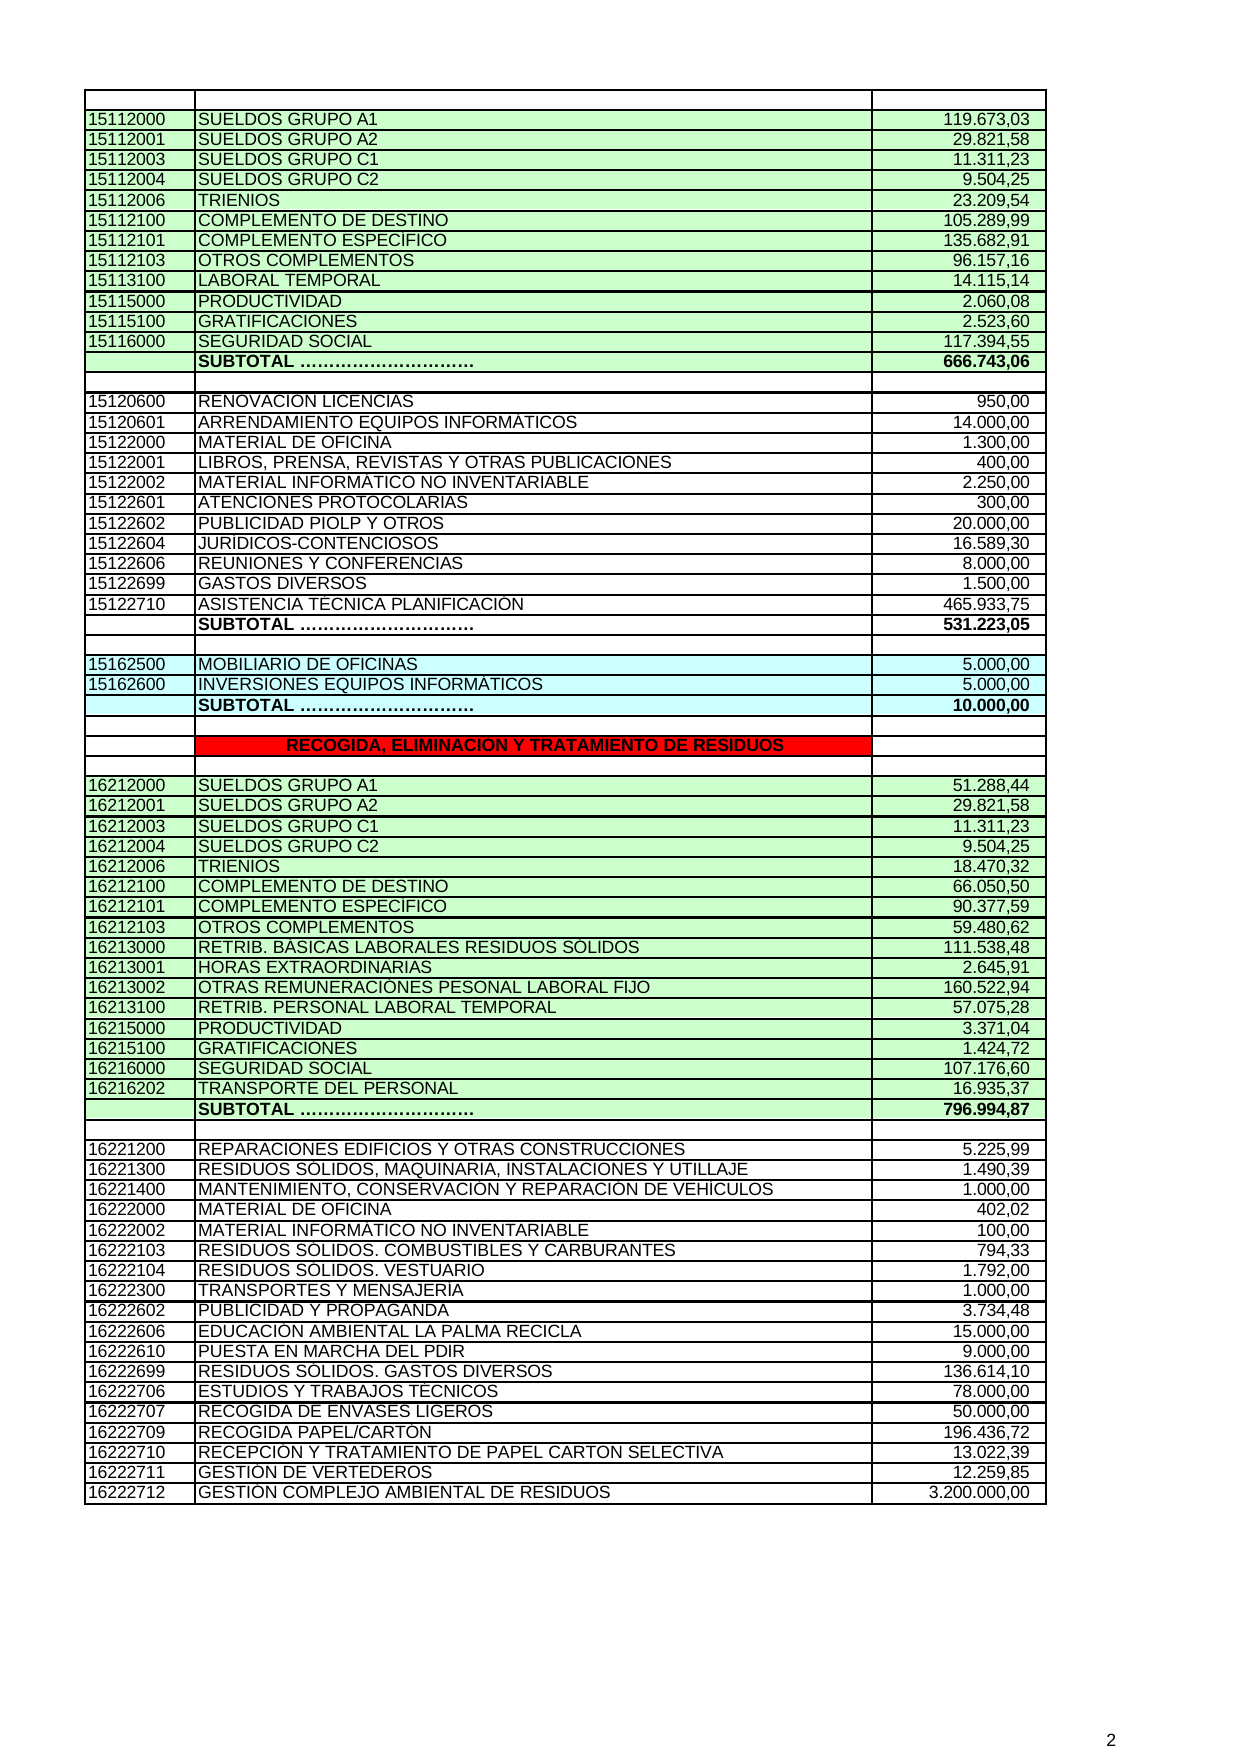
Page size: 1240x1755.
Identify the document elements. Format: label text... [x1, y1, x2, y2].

table_cell 1.300,00 [873, 434, 1045, 452]
table_cell 16212006 [86, 858, 194, 876]
table_cell 119.673,03 [873, 111, 1045, 129]
table_cell RENOVACIÓN LICENCIAS [196, 394, 871, 412]
table_cell PUBLICIDAD PIOLP Y OTROS [196, 515, 871, 533]
table_cell 400,00 [873, 454, 1045, 472]
table_cell SEGURIDAD SOCIAL [196, 1060, 871, 1078]
table_cell 5.000,00 [873, 676, 1045, 694]
table_cell 950,00 [873, 394, 1045, 412]
table_cell [196, 373, 871, 391]
table_cell 15122699 [86, 575, 194, 593]
table_cell MATERIAL INFORMÁTICO NO INVENTARIABLE [196, 1222, 871, 1240]
table_cell 9.504,25 [873, 838, 1045, 856]
table_cell TRANSPORTE DEL PERSONAL [196, 1080, 871, 1098]
table_cell GESTIÓN DE VERTEDEROS [196, 1464, 871, 1482]
table_cell 16222706 [86, 1383, 194, 1401]
table_cell SUELDOS GRUPO C1 [196, 818, 871, 836]
table_cell 9.000,00 [873, 1343, 1045, 1361]
table_cell 402,02 [873, 1201, 1045, 1219]
table_cell [86, 353, 194, 371]
table_cell MATERIAL DE OFICINA [196, 434, 871, 452]
table_cell MATERIAL INFORMÁTICO NO INVENTARIABLE [196, 474, 871, 492]
table_cell [873, 757, 1045, 775]
table_cell [86, 636, 194, 654]
table_cell 100,00 [873, 1222, 1045, 1240]
table_cell 11.311,23 [873, 151, 1045, 169]
table_cell 2.645,91 [873, 959, 1045, 977]
table_cell 15112100 [86, 212, 194, 230]
table_cell 16222707 [86, 1404, 194, 1422]
table_cell [196, 717, 871, 735]
table_cell SUELDOS GRUPO A2 [196, 131, 871, 149]
table_cell 3.200.000,00 [873, 1484, 1045, 1502]
table_cell INVERSIONES EQUIPOS INFORMÁTICOS [196, 676, 871, 694]
table_cell 15122606 [86, 555, 194, 573]
table_cell 16212101 [86, 898, 194, 916]
table_cell 111.538,48 [873, 939, 1045, 957]
table_cell 15112006 [86, 191, 194, 209]
table_cell 15116000 [86, 333, 194, 351]
table_cell [196, 1121, 871, 1139]
table_cell JURÍDICOS-CONTENCIOSOS [196, 535, 871, 553]
table_cell 3.734,48 [873, 1303, 1045, 1321]
table_cell [196, 636, 871, 654]
table_cell 15112004 [86, 171, 194, 189]
table_cell 96.157,16 [873, 252, 1045, 270]
table_cell REUNIONES Y CONFERENCIAS [196, 555, 871, 573]
table_cell 16222699 [86, 1363, 194, 1381]
table_cell LABORAL TEMPORAL [196, 272, 871, 290]
table_cell TRANSPORTES Y MENSAJERÍA [196, 1282, 871, 1300]
table_cell 90.377,59 [873, 898, 1045, 916]
table_cell 15115000 [86, 293, 194, 311]
table_cell 105.289,99 [873, 212, 1045, 230]
table_cell PUESTA EN MARCHA DEL PDIR [196, 1343, 871, 1361]
table_cell 135.682,91 [873, 232, 1045, 250]
table_cell 16222709 [86, 1424, 194, 1442]
table_cell SUELDOS GRUPO A1 [196, 111, 871, 129]
table_cell 20.000,00 [873, 515, 1045, 533]
table_cell 16213100 [86, 999, 194, 1017]
table_cell 14.000,00 [873, 414, 1045, 432]
table_cell RECOGIDA, ELIMINACIÓN Y TRATAMIENTO DE RESIDUOS [196, 737, 871, 755]
table_cell 2.523,60 [873, 313, 1045, 331]
table_cell 15122002 [86, 474, 194, 492]
table_cell 16212000 [86, 777, 194, 795]
table_cell 1.500,00 [873, 575, 1045, 593]
table_cell RETRIB. BÁSICAS LABORALES RESIDUOS SÓLIDOS [196, 939, 871, 957]
table_cell 2.060,08 [873, 293, 1045, 311]
table_cell 59.480,62 [873, 919, 1045, 937]
table_cell 796.994,87 [873, 1100, 1045, 1118]
table_cell LIBROS, PRENSA, REVISTAS Y OTRAS PUBLICACIONES [196, 454, 871, 472]
table_cell 15120600 [86, 394, 194, 412]
table_cell 15112001 [86, 131, 194, 149]
table_cell [86, 373, 194, 391]
table_cell 15122602 [86, 515, 194, 533]
table_cell ESTUDIOS Y TRABAJOS TÉCNICOS [196, 1383, 871, 1401]
table_cell 15122601 [86, 495, 194, 513]
table_cell 16215000 [86, 1020, 194, 1038]
table_cell 196.436,72 [873, 1424, 1045, 1442]
table_cell 18.470,32 [873, 858, 1045, 876]
table_cell 29.821,58 [873, 797, 1045, 815]
table_cell COMPLEMENTO DE DESTINO [196, 878, 871, 896]
table_cell [86, 717, 194, 735]
table_cell 15113100 [86, 272, 194, 290]
table_cell 16216000 [86, 1060, 194, 1078]
table_cell SUBTOTAL ………………………… [196, 616, 871, 634]
table_cell 1.000,00 [873, 1181, 1045, 1199]
table_cell 1.490,39 [873, 1161, 1045, 1179]
table_cell RESIDUOS SÓLIDOS. GASTOS DIVERSOS [196, 1363, 871, 1381]
table_cell PRODUCTIVIDAD [196, 1020, 871, 1038]
table_cell RESIDUOS SÓLIDOS. COMBUSTIBLES Y CARBURANTES [196, 1242, 871, 1260]
table_cell 16.589,30 [873, 535, 1045, 553]
table_cell SUELDOS GRUPO C2 [196, 171, 871, 189]
table_cell [873, 1121, 1045, 1139]
table_cell 16213002 [86, 979, 194, 997]
table_cell 794,33 [873, 1242, 1045, 1260]
table_cell [86, 616, 194, 634]
table_cell 8.000,00 [873, 555, 1045, 573]
table_cell OTROS COMPLEMENTOS [196, 252, 871, 270]
table_cell 15162600 [86, 676, 194, 694]
table_cell SEGURIDAD SOCIAL [196, 333, 871, 351]
table_cell [873, 717, 1045, 735]
table_cell RESIDUOS SÓLIDOS. VESTUARIO [196, 1262, 871, 1280]
table_cell 57.075,28 [873, 999, 1045, 1017]
table_cell 16221300 [86, 1161, 194, 1179]
table_cell 9.504,25 [873, 171, 1045, 189]
table_cell 5.000,00 [873, 656, 1045, 674]
table_cell ARRENDAMIENTO EQUIPOS INFORMÁTICOS [196, 414, 871, 432]
table_cell 107.176,60 [873, 1060, 1045, 1078]
table_cell PRODUCTIVIDAD [196, 293, 871, 311]
table_cell ASISTENCIA TÉCNICA PLANIFICACIÓN [196, 596, 871, 614]
table_cell 16222000 [86, 1201, 194, 1219]
table_cell SUBTOTAL ………………………… [196, 353, 871, 371]
table_cell 16212103 [86, 919, 194, 937]
table_cell 16212100 [86, 878, 194, 896]
table_cell 15122001 [86, 454, 194, 472]
table_cell GRATIFICACIONES [196, 313, 871, 331]
table_cell 16222606 [86, 1323, 194, 1341]
table_cell 78.000,00 [873, 1383, 1045, 1401]
table_cell [873, 737, 1045, 755]
table_cell 16222300 [86, 1282, 194, 1300]
table_cell 15112101 [86, 232, 194, 250]
table_cell 15112000 [86, 111, 194, 129]
table_cell 16221200 [86, 1141, 194, 1159]
table_cell 1.792,00 [873, 1262, 1045, 1280]
table_cell TRIENIOS [196, 858, 871, 876]
table_cell 16222712 [86, 1484, 194, 1502]
table_cell [86, 696, 194, 714]
table_cell COMPLEMENTO DE DESTINO [196, 212, 871, 230]
table_cell [86, 1121, 194, 1139]
table_cell 16215100 [86, 1040, 194, 1058]
table_cell 29.821,58 [873, 131, 1045, 149]
table_cell 1.424,72 [873, 1040, 1045, 1058]
table_cell SUBTOTAL ………………………… [196, 1100, 871, 1118]
table_header [86, 91, 194, 108]
table_cell EDUCACIÓN AMBIENTAL LA PALMA RECICLA [196, 1323, 871, 1341]
table_cell 15122000 [86, 434, 194, 452]
table_cell 2.250,00 [873, 474, 1045, 492]
table_cell 15122710 [86, 596, 194, 614]
table_cell [196, 757, 871, 775]
table_header [873, 91, 1045, 108]
table_cell 66.050,50 [873, 878, 1045, 896]
table_cell 465.933,75 [873, 596, 1045, 614]
table_cell 13.022,39 [873, 1444, 1045, 1462]
table_cell 12.259,85 [873, 1464, 1045, 1482]
table_cell 16212003 [86, 818, 194, 836]
table_cell MATERIAL DE OFICINA [196, 1201, 871, 1219]
table_cell SUBTOTAL ………………………… [196, 696, 871, 714]
table_cell 16222002 [86, 1222, 194, 1240]
table_cell 16213000 [86, 939, 194, 957]
table_cell GRATIFICACIONES [196, 1040, 871, 1058]
table_cell 15115100 [86, 313, 194, 331]
table_cell 16222602 [86, 1303, 194, 1321]
table_cell TRIENIOS [196, 191, 871, 209]
table_cell 300,00 [873, 495, 1045, 513]
table_cell 11.311,23 [873, 818, 1045, 836]
table_cell HORAS EXTRAORDINARIAS [196, 959, 871, 977]
table_cell 5.225,99 [873, 1141, 1045, 1159]
table_cell 15112103 [86, 252, 194, 270]
table_cell RECOGIDA DE ENVASES LIGEROS [196, 1404, 871, 1422]
table_cell SUELDOS GRUPO C1 [196, 151, 871, 169]
table_cell 16222711 [86, 1464, 194, 1482]
table_cell [86, 1100, 194, 1118]
table_cell 16222710 [86, 1444, 194, 1462]
table_cell SUELDOS GRUPO C2 [196, 838, 871, 856]
table_cell 16.935,37 [873, 1080, 1045, 1098]
table_cell 10.000,00 [873, 696, 1045, 714]
table_cell GESTIÓN COMPLEJO AMBIENTAL DE RESIDUOS [196, 1484, 871, 1502]
table_cell RETRIB. PERSONAL LABORAL TEMPORAL [196, 999, 871, 1017]
table_cell 15122604 [86, 535, 194, 553]
table_cell OTRAS REMUNERACIÓNES PESONAL LABORAL FIJO [196, 979, 871, 997]
table_cell COMPLEMENTO ESPECÍFICO [196, 232, 871, 250]
table_cell 23.209,54 [873, 191, 1045, 209]
table_cell 51.288,44 [873, 777, 1045, 795]
table_cell 160.522,94 [873, 979, 1045, 997]
table_cell 16212004 [86, 838, 194, 856]
table_cell 1.000,00 [873, 1282, 1045, 1300]
table_cell 14.115,14 [873, 272, 1045, 290]
table_cell GASTOS DIVERSOS [196, 575, 871, 593]
table_header [196, 91, 871, 108]
table_cell REPARACIONES EDIFICIOS Y OTRAS CONSTRUCCIONES [196, 1141, 871, 1159]
table_cell 16221400 [86, 1181, 194, 1199]
table_cell RESIDUOS SÓLIDOS, MAQUINARIA, INSTALACIONES Y UTILLAJE [196, 1161, 871, 1179]
table_cell PUBLICIDAD Y PROPAGANDA [196, 1303, 871, 1321]
table_cell 666.743,06 [873, 353, 1045, 371]
table_cell ATENCIONES PROTOCOLARIAS [196, 495, 871, 513]
table_cell [873, 636, 1045, 654]
table_cell 117.394,55 [873, 333, 1045, 351]
table_cell [86, 757, 194, 775]
table_cell MOBILIARIO DE OFICINAS [196, 656, 871, 674]
table_cell 15162500 [86, 656, 194, 674]
table_cell 15.000,00 [873, 1323, 1045, 1341]
table_cell COMPLEMENTO ESPECÍFICO [196, 898, 871, 916]
table_cell 15120601 [86, 414, 194, 432]
table_cell 16222103 [86, 1242, 194, 1260]
table_cell RECOGIDA PAPEL/CARTÓN [196, 1424, 871, 1442]
table_cell SUELDOS GRUPO A2 [196, 797, 871, 815]
table_cell 16222610 [86, 1343, 194, 1361]
table_cell 16213001 [86, 959, 194, 977]
table_cell 16222104 [86, 1262, 194, 1280]
table_cell 531.223,05 [873, 616, 1045, 634]
table_cell MANTENIMIENTO, CONSERVACIÓN Y REPARACIÓN DE VEHÍCULOS [196, 1181, 871, 1199]
table_cell 50.000,00 [873, 1404, 1045, 1422]
table_cell 15112003 [86, 151, 194, 169]
table_cell 16212001 [86, 797, 194, 815]
table_cell 3.371,04 [873, 1020, 1045, 1038]
table_cell OTROS COMPLEMENTOS [196, 919, 871, 937]
table_cell 16216202 [86, 1080, 194, 1098]
table_cell RECEPCIÓN Y TRATAMIENTO DE PAPEL CARTON SELECTIVA [196, 1444, 871, 1462]
table_cell SUELDOS GRUPO A1 [196, 777, 871, 795]
table_cell [873, 373, 1045, 391]
table_cell 136.614,10 [873, 1363, 1045, 1381]
table_cell [86, 737, 194, 755]
